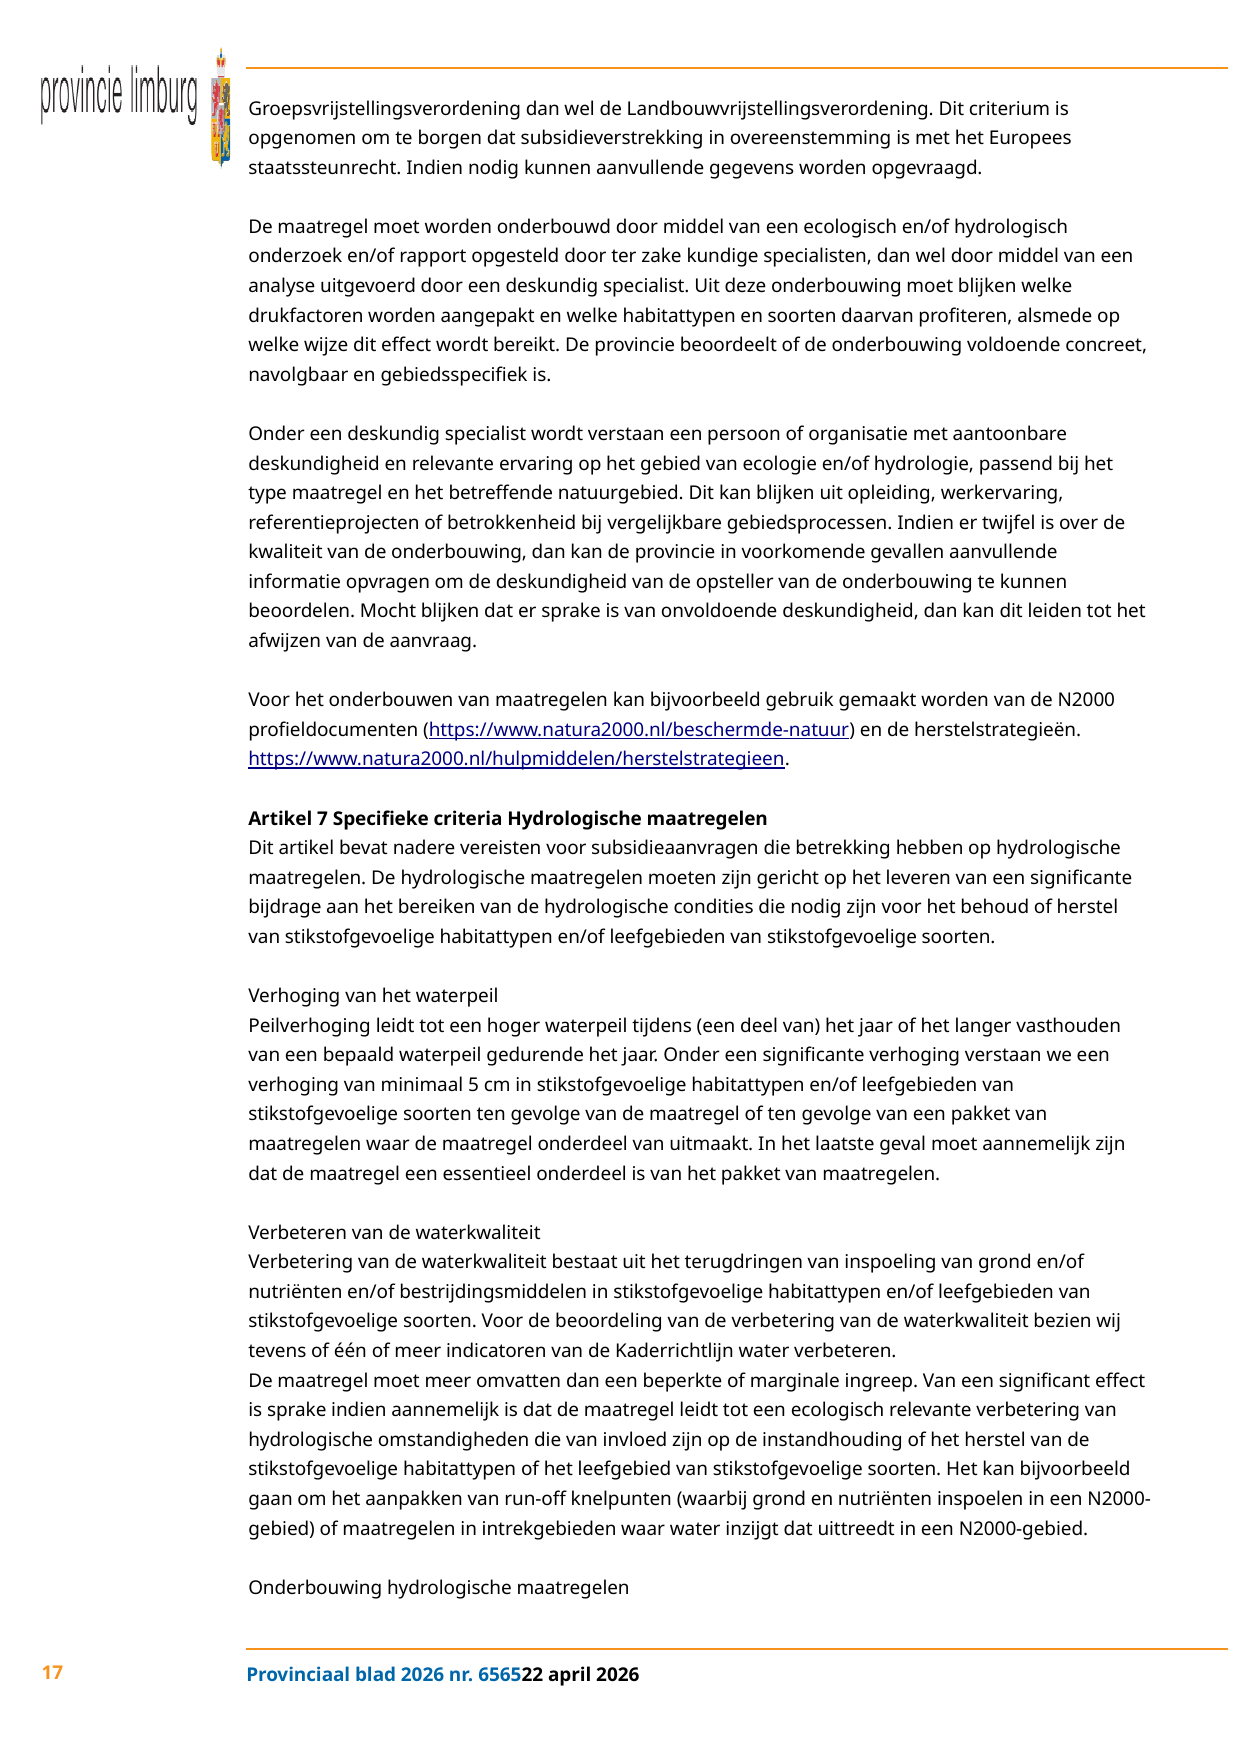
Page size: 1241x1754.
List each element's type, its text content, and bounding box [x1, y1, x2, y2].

text Verbeteren van de waterkwaliteit [248, 1219, 1152, 1245]
text Onderbouwing hydrologische maatregelen [248, 1574, 1152, 1600]
text Artikel 7 Specifieke criteria Hydrologische maatregelen [248, 805, 1152, 831]
text Voor het onderbouwen van maatregelen kan bijvoorbeeld gebruik gemaakt worden van de N2000 profieldocumenten (https://www.natura2000.nl/beschermde-natuur) en de herstelstrategieën. https://www.natura2000.nl/hulpmiddelen/herstelstrategieen. [248, 686, 1152, 771]
text Dit artikel bevat nadere vereisten voor subsidieaanvragen die betrekking hebben op hydrologische maatregelen. De hydrologische maatregelen moeten zijn gericht op het leveren van een significante bijdrage aan het bereiken van de hydrologische condities die nodig zijn voor het behoud of herstel van stikstofgevoelige habitattypen en/of leefgebieden van stikstofgevoelige soorten. [248, 834, 1152, 949]
text Onder een deskundig specialist wordt verstaan een persoon of organisatie met aantoonbare deskundigheid en relevante ervaring op het gebied van ecologie en/of hydrologie, passend bij het type maatregel en het betreffende natuurgebied. Dit kan blijken uit opleiding, werkervaring, referentieprojecten of betrokkenheid bij vergelijkbare gebiedsprocessen. Indien er twijfel is over de kwaliteit van de onderbouwing, dan kan de provincie in voorkomende gevallen aanvullende informatie opvragen om de deskundigheid van de opsteller van de onderbouwing te kunnen beoordelen. Mocht blijken dat er sprake is van onvoldoende deskundigheid, dan kan dit leiden tot het afwijzen van de aanvraag. [248, 420, 1152, 653]
text De maatregel moet worden onderbouwd door middel van een ecologisch en/of hydrologisch onderzoek en/of rapport opgesteld door ter zake kundige specialisten, dan wel door middel van een analyse uitgevoerd door een deskundig specialist. Uit deze onderbouwing moet blijken welke drukfactoren worden aangepakt en welke habitattypen en soorten daarvan profiteren, alsmede op welke wijze dit effect wordt bereikt. De provincie beoordeelt of de onderbouwing voldoende concreet, navolgbaar en gebiedsspecifiek is. [248, 213, 1152, 387]
text Peilverhoging leidt tot een hoger waterpeil tijdens (een deel van) het jaar of het langer vasthouden van een bepaald waterpeil gedurende het jaar. Onder een significante verhoging verstaan we een verhoging van minimaal 5 cm in stikstofgevoelige habitattypen en/of leefgebieden van stikstofgevoelige soorten ten gevolge van de maatregel of ten gevolge van een pakket van maatregelen waar de maatregel onderdeel van uitmaakt. In het laatste geval moet aannemelijk zijn dat de maatregel een essentieel onderdeel is van het pakket van maatregelen. [248, 1012, 1152, 1186]
text Verbetering van de waterkwaliteit bestaat uit het terugdringen van inspoeling van grond en/of nutriënten en/of bestrijdingsmiddelen in stikstofgevoelige habitattypen en/of leefgebieden van stikstofgevoelige soorten. Voor de beoordeling van de verbetering van de waterkwaliteit bezien wij tevens of één of meer indicatoren van de Kaderrichtlijn water verbeteren. [248, 1248, 1152, 1363]
text Verhoging van het waterpeil [248, 982, 1152, 1008]
picture [41, 47, 231, 172]
text Groepsvrijstellingsverordening dan wel de Landbouwvrijstellingsverordening. Dit criterium is opgenomen om te borgen dat subsidieverstrekking in overeenstemming is met het Europees staatssteunrecht. Indien nodig kunnen aanvullende gegevens worden opgevraagd. [248, 95, 1152, 180]
text De maatregel moet meer omvatten dan een beperkte of marginale ingreep. Van een significant effect is sprake indien aannemelijk is dat de maatregel leidt tot een ecologisch relevante verbetering van hydrologische omstandigheden die van invloed zijn op de instandhouding of het herstel van de stikstofgevoelige habitattypen of het leefgebied van stikstofgevoelige soorten. Het kan bijvoorbeeld gaan om het aanpakken van run-off knelpunten (waarbij grond en nutriënten inspoelen in een N2000-gebied) of maatregelen in intrekgebieden waar water inzijgt dat uittreedt in een N2000-gebied. [248, 1367, 1152, 1541]
